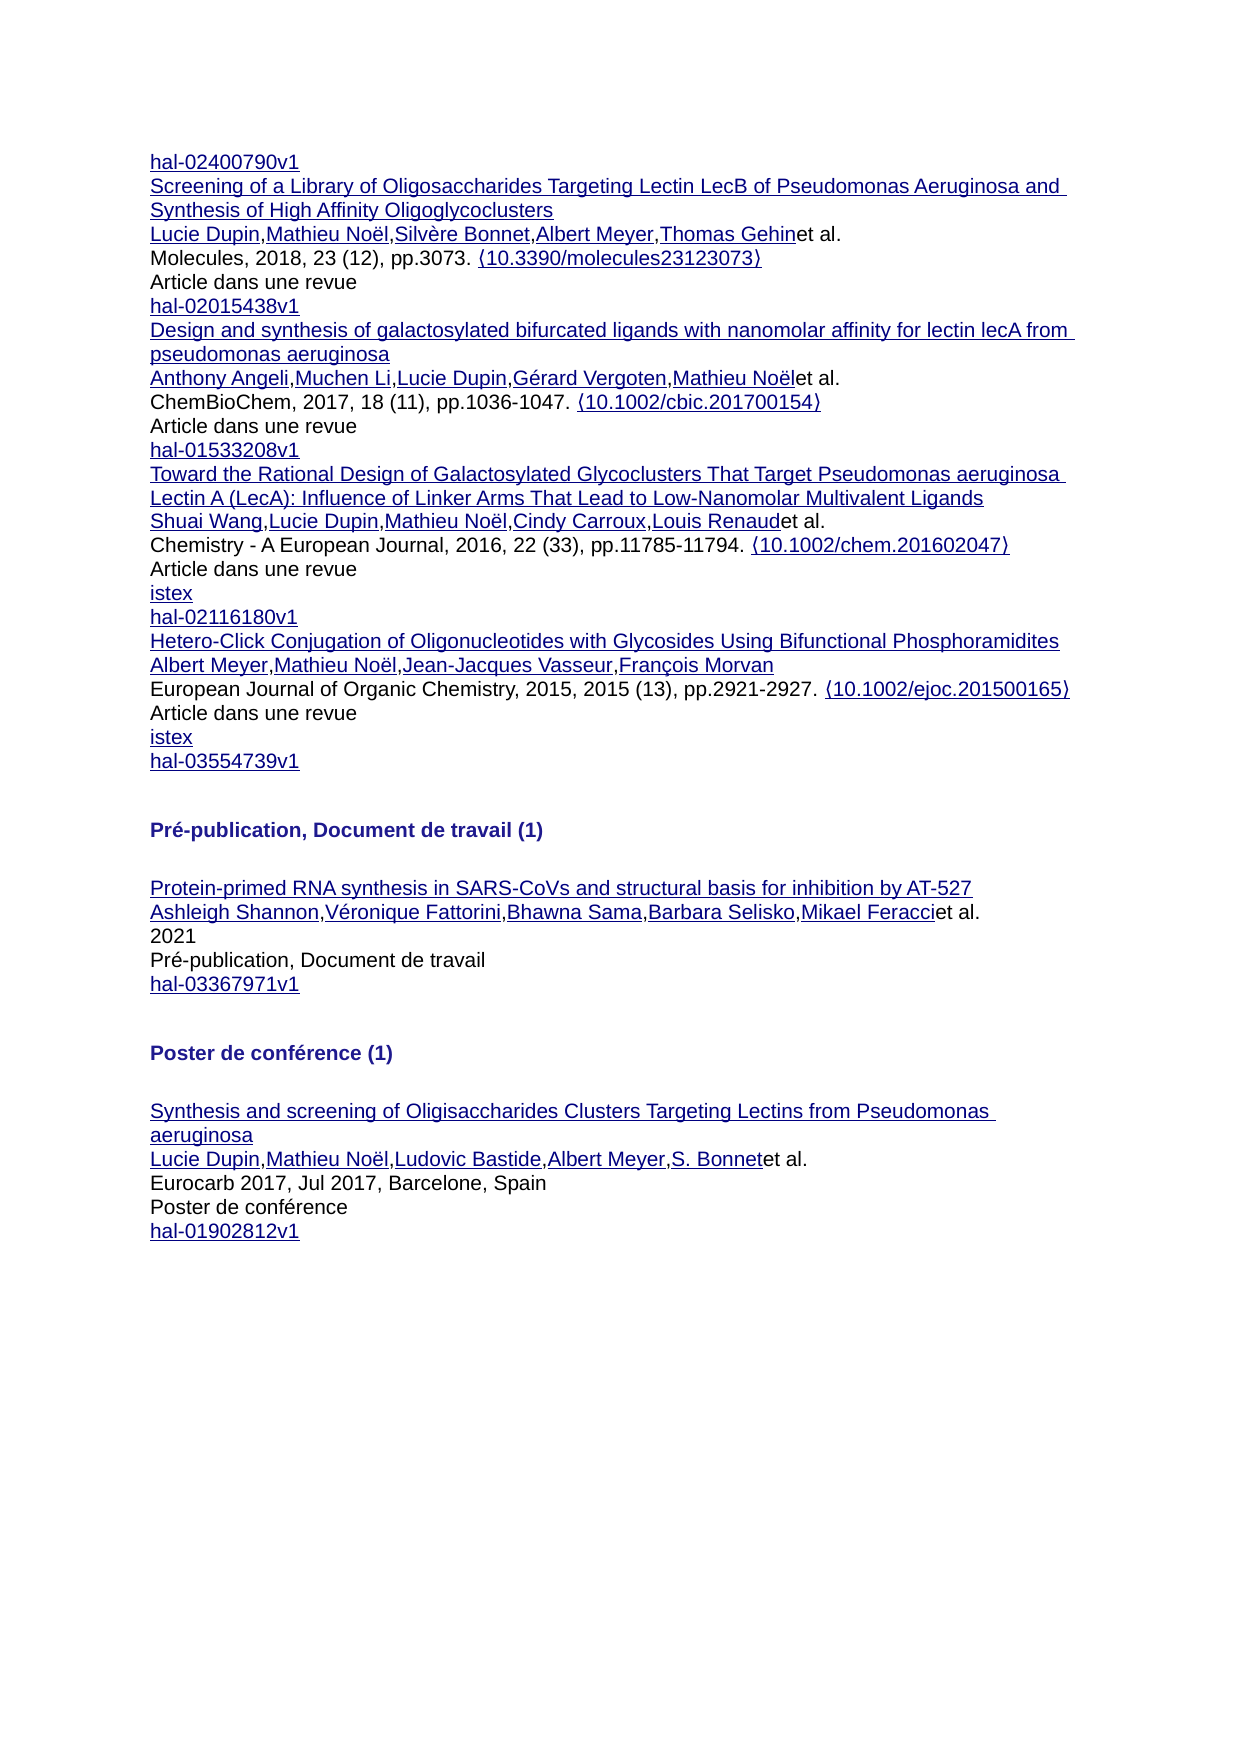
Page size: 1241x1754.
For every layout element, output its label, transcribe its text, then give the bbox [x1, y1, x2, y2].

table_cell Toward the Rational Design of Galactosylated Glycoclusters That Target Pseudomonas aeruginosa Lectin A (LecA): Influence of Linker Arms That Lead to Low-Nanomolar Multivalent Ligands Shuai Wang,Lucie Dupin,Mathieu Noël,Cindy Carroux,Louis Renaudet al. Chemistry - A European Journal, 2016, 22 (33), pp.11785-11794. ⟨10.1002/chem.201602047⟩ Article dans une revue istex hal-02116180v1 [150, 461, 1090, 629]
subtitle Pré-publication, Document de travail (1) [150, 818, 1090, 842]
table_cell Hetero-Click Conjugation of Oligonucleotides with Glycosides Using Bifunctional Phosphoramidites Albert Meyer,Mathieu Noël,Jean-Jacques Vasseur,François Morvan European Journal of Organic Chemistry, 2015, 2015 (13), pp.2921-2927. ⟨10.1002/ejoc.201500165⟩ Article dans une revue istex hal-03554739v1 [150, 629, 1090, 773]
table_header Protein-primed RNA synthesis in SARS-CoVs and structural basis for inhibition by AT-527 Ashleigh Shannon,Véronique Fattorini,Bhawna Sama,Barbara Selisko,Mikael Feracciet al. 2021 Pré-publication, Document de travail hal-03367971v1 [150, 876, 1090, 996]
table_header Synthesis and screening of Oligisaccharides Clusters Targeting Lectins from Pseudomonas aeruginosa Lucie Dupin,Mathieu Noël,Ludovic Bastide,Albert Meyer,S. Bonnetet al. Eurocarb 2017, Jul 2017, Barcelone, Spain Poster de conférence hal-01902812v1 [150, 1099, 1090, 1243]
table_cell Screening of a Library of Oligosaccharides Targeting Lectin LecB of Pseudomonas Aeruginosa and Synthesis of High Affinity Oligoglycoclusters Lucie Dupin,Mathieu Noël,Silvère Bonnet,Albert Meyer,Thomas Gehinet al. Molecules, 2018, 23 (12), pp.3073. ⟨10.3390/molecules23123073⟩ Article dans une revue hal-02015438v1 [150, 174, 1090, 318]
table_cell hal-02400790v1 [150, 150, 1090, 174]
subtitle Poster de conférence (1) [150, 1041, 1090, 1064]
table_cell Design and synthesis of galactosylated bifurcated ligands with nanomolar affinity for lectin lecA from pseudomonas aeruginosa Anthony Angeli,Muchen Li,Lucie Dupin,Gérard Vergoten,Mathieu Noëlet al. ChemBioChem, 2017, 18 (11), pp.1036-1047. ⟨10.1002/cbic.201700154⟩ Article dans une revue hal-01533208v1 [150, 318, 1090, 461]
